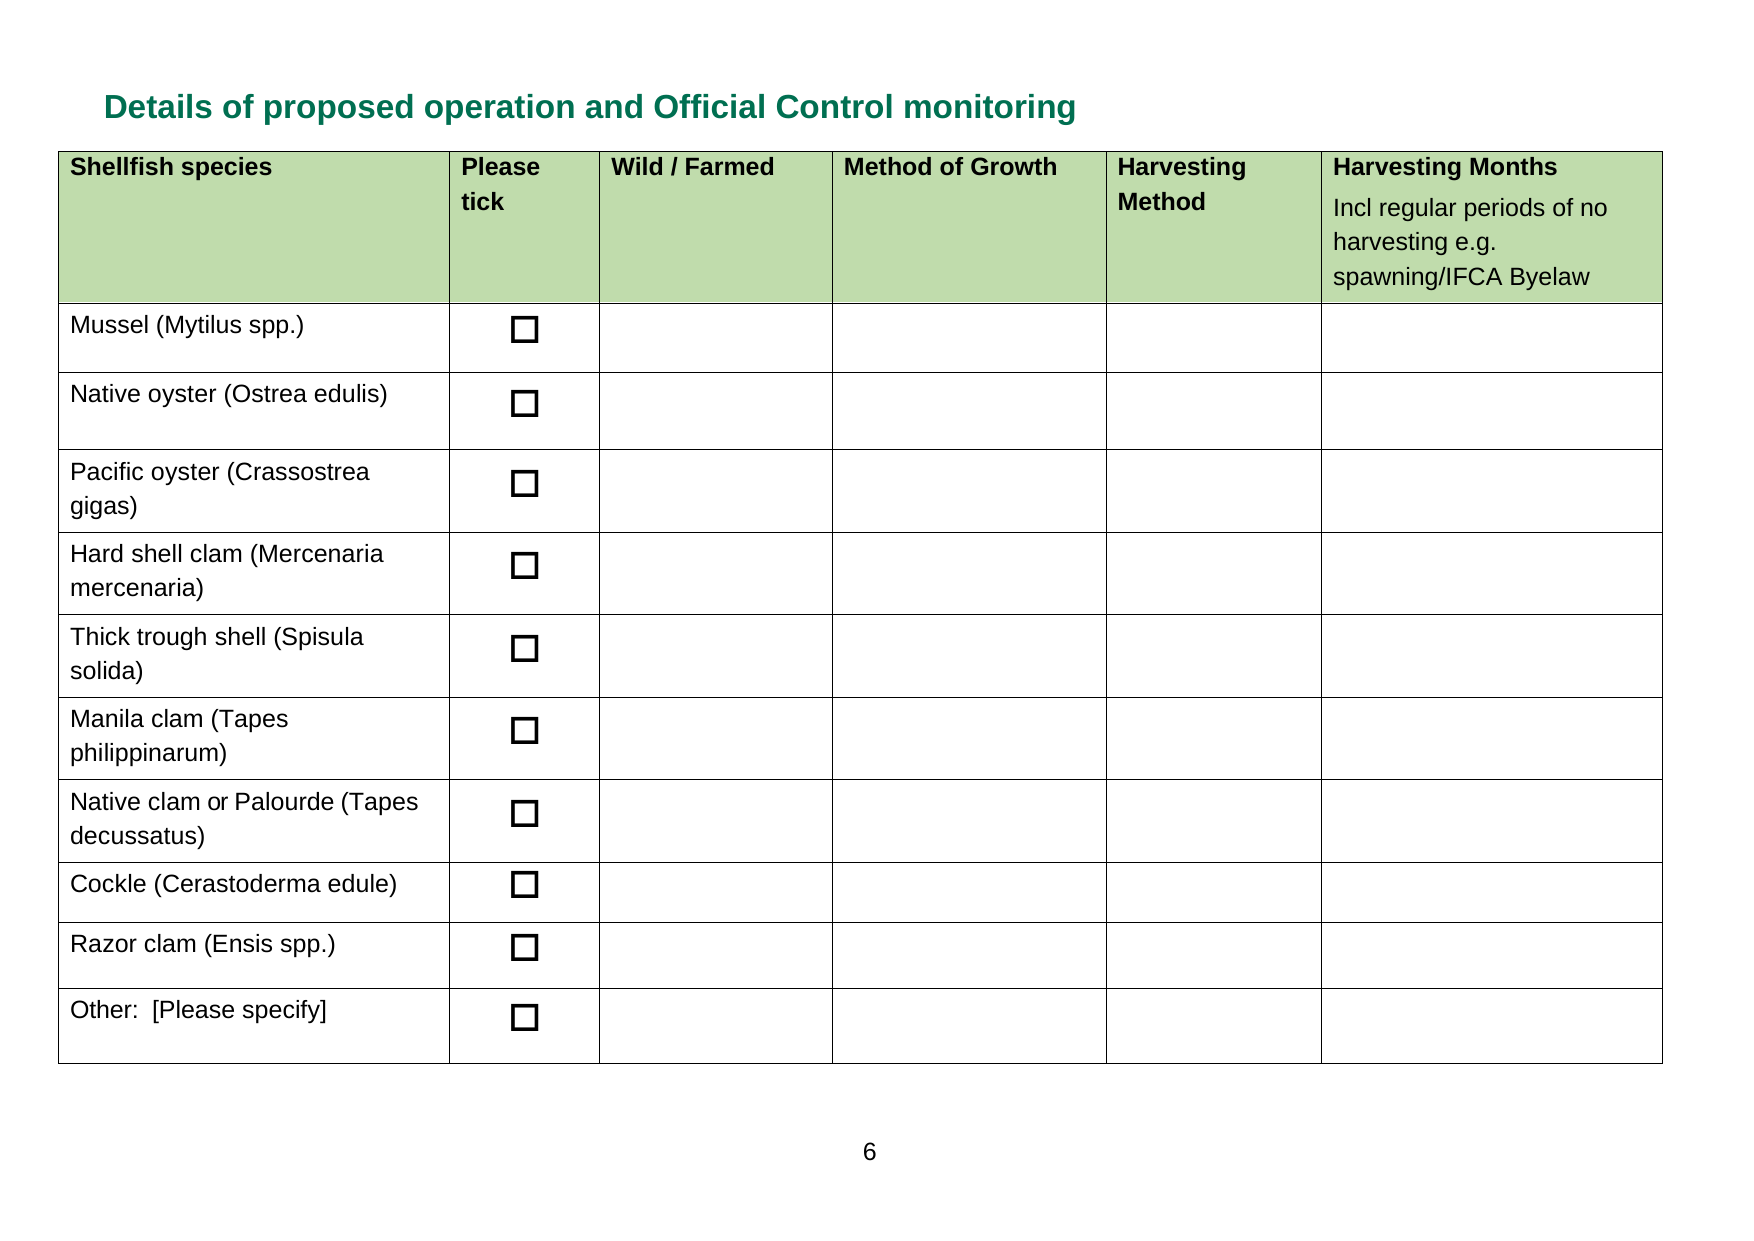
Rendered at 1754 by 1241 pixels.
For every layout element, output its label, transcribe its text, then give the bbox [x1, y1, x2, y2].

table_cell Thick trough shell (Spisula solida) [59, 615, 449, 697]
table_cell [1322, 780, 1662, 862]
table_cell [1107, 533, 1321, 614]
table_cell Razor clam (Ensis spp.) [59, 923, 449, 988]
table_cell [833, 780, 1106, 862]
table_cell [1322, 923, 1662, 988]
table_cell [833, 373, 1106, 449]
table_cell [833, 863, 1106, 922]
table_cell Pacific oyster (Crassostrea gigas) [59, 450, 449, 532]
table_cell Mussel (Mytilus spp.) [59, 304, 449, 372]
table_cell o [450, 304, 599, 372]
table_cell [600, 615, 832, 697]
table_cell [1322, 863, 1662, 922]
table_cell [833, 450, 1106, 532]
table_cell [1107, 923, 1321, 988]
table_cell [600, 533, 832, 614]
table_header Method of Growth [833, 152, 1106, 302]
table_cell [600, 373, 832, 449]
table_cell [1107, 989, 1321, 1062]
table_cell o [450, 373, 599, 449]
table_cell [1322, 304, 1662, 372]
table_cell Hard shell clam (Mercenaria mercenaria) [59, 533, 449, 614]
table_cell [600, 450, 832, 532]
table_cell [833, 615, 1106, 697]
table_cell [600, 863, 832, 922]
table_cell [833, 533, 1106, 614]
table_cell Native oyster (Ostrea edulis) [59, 373, 449, 449]
table_cell [833, 698, 1106, 779]
table_header Please tick [450, 152, 599, 302]
table_header Harvesting Months Incl regular periods of no harvesting e.g. spawning/IFCA Byelaw [1322, 152, 1662, 302]
table_cell [1107, 780, 1321, 862]
table_cell [833, 989, 1106, 1062]
table_cell o [450, 533, 599, 614]
table_cell Manila clam (Tapes philippinarum) [59, 698, 449, 779]
table_cell o [450, 698, 599, 779]
table_cell [1107, 698, 1321, 779]
table_cell [1322, 533, 1662, 614]
table_cell Other: [Please specify] [59, 989, 449, 1062]
table_header Wild / Farmed [600, 152, 832, 302]
table_header Shellfish species [59, 152, 449, 302]
table_cell Native clam or Palourde (Tapes decussatus) [59, 780, 449, 862]
table_cell [1107, 615, 1321, 697]
table_cell o [450, 863, 599, 922]
table_cell o [450, 450, 599, 532]
subtitle Details of proposed operation and Official Control monitoring [103, 87, 1636, 126]
table_cell [1322, 373, 1662, 449]
table_cell Cockle (Cerastoderma edule) [59, 863, 449, 922]
table_cell o [450, 780, 599, 862]
table_cell [1107, 373, 1321, 449]
table_cell [600, 780, 832, 862]
table_cell [833, 923, 1106, 988]
table_cell [1322, 450, 1662, 532]
table_cell [833, 304, 1106, 372]
table_cell [600, 989, 832, 1062]
table_cell [600, 698, 832, 779]
table_cell [600, 923, 832, 988]
table_cell [1322, 989, 1662, 1062]
table_cell [1107, 450, 1321, 532]
table_header Harvesting Method [1107, 152, 1321, 302]
table_cell o [450, 923, 599, 988]
table_cell [1322, 615, 1662, 697]
table_cell [1107, 863, 1321, 922]
table_cell o [450, 615, 599, 697]
table_cell [600, 304, 832, 372]
table_cell [1107, 304, 1321, 372]
table_cell [1322, 698, 1662, 779]
table_cell o [450, 989, 599, 1062]
